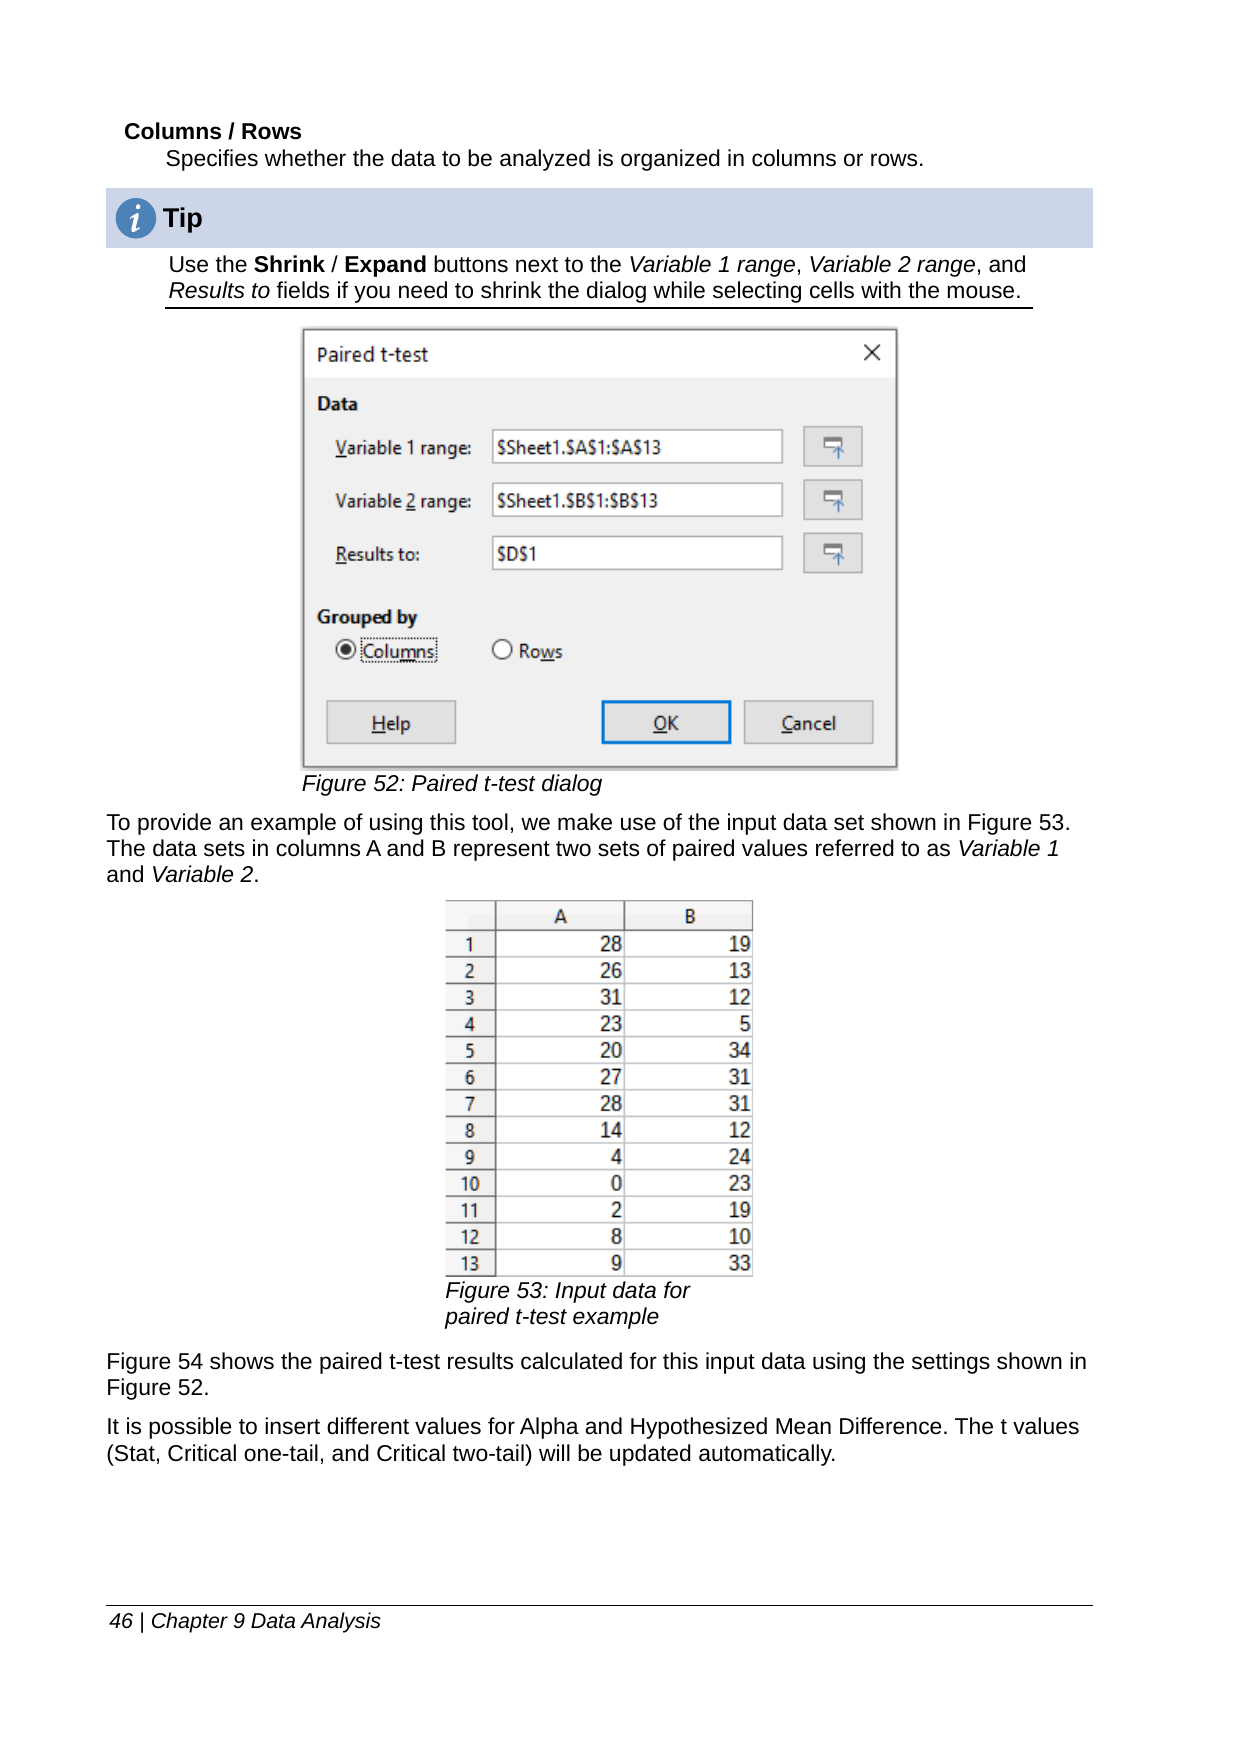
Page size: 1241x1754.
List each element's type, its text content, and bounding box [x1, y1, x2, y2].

picture [300, 326, 899, 771]
text Figure 52: Paired t-test dialog [302, 771, 897, 797]
text Columns / Rows [124, 118, 1093, 144]
text Specifies whether the data to be analyzed is organized in columns or rows. [165, 144, 1093, 171]
text Figure 53: Input data for paired t-test example [445, 1277, 754, 1330]
text Figure 54 shows the paired t-test results calculated for this input data using the settings shown in Figure 52. [106, 1348, 1093, 1401]
text It is possible to insert different values for Alpha and Hypothesized Mean Difference. The t values (Stat, Critical one-tail, and Critical two-tail) will be updated automatically. [106, 1413, 1093, 1466]
subtitle Tip [106, 188, 1093, 248]
picture [445, 900, 754, 1277]
text To provide an example of using this tool, we make use of the input data set shown in Figure 53. The data sets in columns A and B represent two sets of paired values referred to as Variable 1 and Variable 2. [106, 809, 1093, 888]
text Use the Shrink / Expand buttons next to the Variable 1 range, Variable 2 range, and Results to fields if you need to shrink the dialog while selecting cells with the mouse. [165, 248, 1033, 307]
